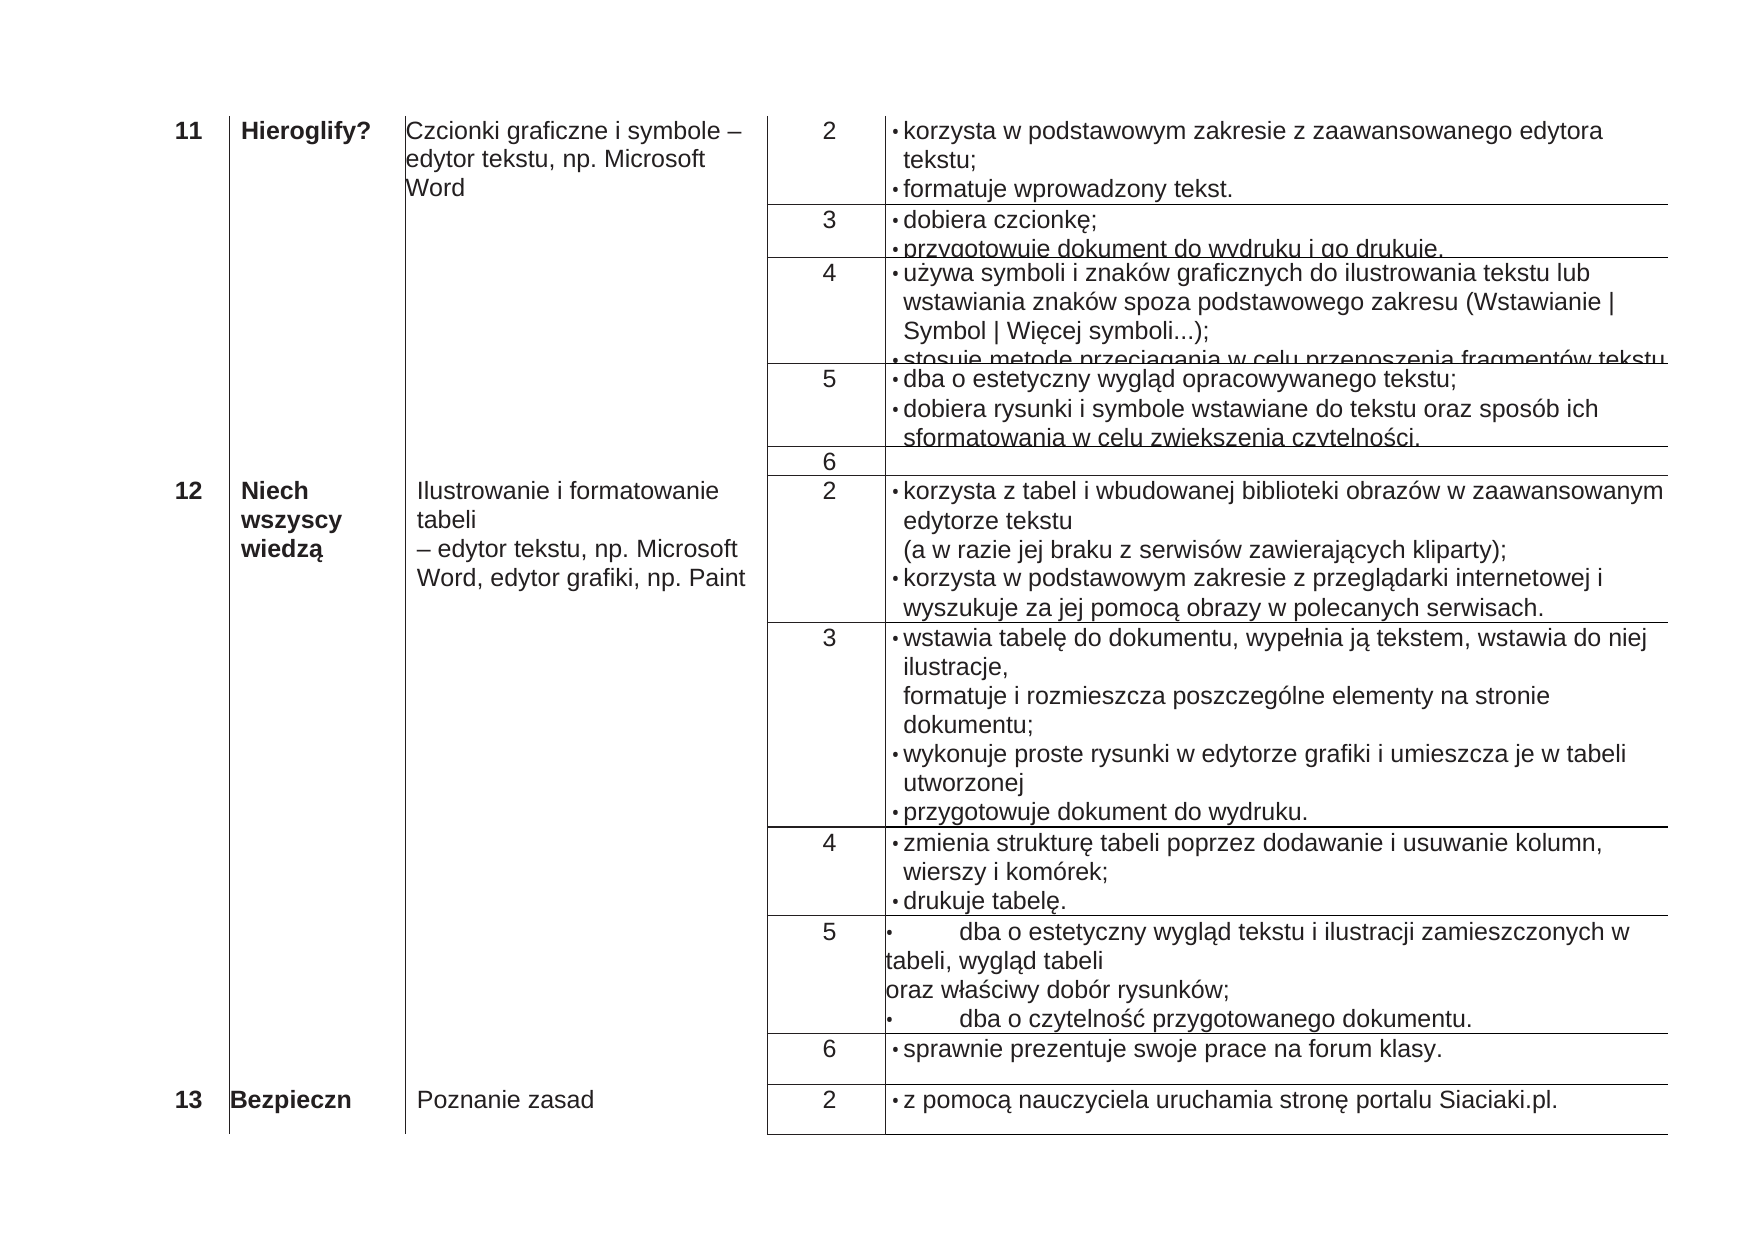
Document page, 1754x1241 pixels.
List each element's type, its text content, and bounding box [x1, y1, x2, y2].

table_cell używa symboli i znaków graficznych do ilustrowania tekstu lub wstawiania znaków spoza podstawowego zakresu (Wstawianie | Symbol | Więcej symboli...); stosuje metodę przeciągania w celu przenoszenia fragmentów tekstu lub pojedynczych znaków w dokumencie. [886, 258, 1668, 363]
table_header 11 [147, 116, 229, 475]
table_cell korzysta z tabel i wbudowanej biblioteki obrazów w zaawansowanym edytorze tekstu (a w razie jej braku z serwisów zawierających kliparty); korzysta w podstawowym zakresie z przeglądarki internetowej i wyszukuje za jej pomocą obrazy w polecanych serwisach. [886, 476, 1668, 622]
table_cell Poznanie zasad [406, 1084, 767, 1134]
table_cell z pomocą nauczyciela uruchamia stronę portalu Siaciaki.pl. [886, 1085, 1668, 1134]
table_header Hieroglify? [230, 116, 405, 475]
table_cell Niech wszyscy wiedzą [230, 475, 405, 1084]
table_cell 5 [768, 364, 885, 446]
table_cell 6 [768, 447, 885, 475]
table_cell dba o estetyczny wygląd tekstu i ilustracji zamieszczonych w tabeli, wygląd tabeli oraz właściwy dobór rysunków; dba o czytelność przygotowanego dokumentu. [886, 916, 1668, 1033]
table_cell zmienia strukturę tabeli poprzez dodawanie i usuwanie kolumn, wierszy i komórek; drukuje tabelę. [886, 828, 1668, 915]
table_header korzysta w podstawowym zakresie z zaawansowanego edytora tekstu; formatuje wprowadzony tekst. [886, 116, 1668, 204]
table_cell Ilustrowanie i formatowanie tabeli – edytor tekstu, np. Microsoft Word, edytor grafiki, np. Paint [406, 475, 767, 1084]
table_cell dobiera czcionkę; przygotowuje dokument do wydruku i go drukuje. [886, 205, 1668, 257]
table_cell 4 [768, 258, 885, 363]
table_header 2 [768, 116, 885, 204]
table_cell dba o estetyczny wygląd opracowywanego tekstu; dobiera rysunki i symbole wstawiane do tekstu oraz sposób ich sformatowania w celu zwiększenia czytelności. [886, 364, 1668, 446]
table_cell Bezpieczn [230, 1084, 405, 1134]
table_cell 3 [768, 205, 885, 257]
table_cell [886, 447, 1668, 475]
table_cell 13 [147, 1084, 229, 1134]
table_cell 6 [768, 1034, 885, 1084]
table_cell 12 [147, 475, 229, 1084]
table_cell 4 [768, 828, 885, 915]
table_cell wstawia tabelę do dokumentu, wypełnia ją tekstem, wstawia do niej ilustracje, formatuje i rozmieszcza poszczególne elementy na stronie dokumentu; wykonuje proste rysunki w edytorze grafiki i umieszcza je w tabeli utworzonej przygotowuje dokument do wydruku. [886, 623, 1668, 826]
table_cell sprawnie prezentuje swoje prace na forum klasy. [886, 1034, 1668, 1084]
table_header Czcionki graficzne i symbole – edytor tekstu, np. Microsoft Word [406, 116, 767, 475]
table_cell 2 [768, 476, 885, 622]
table_cell 5 [768, 916, 885, 1033]
table_cell 3 [768, 623, 885, 826]
table_cell 2 [768, 1085, 885, 1134]
